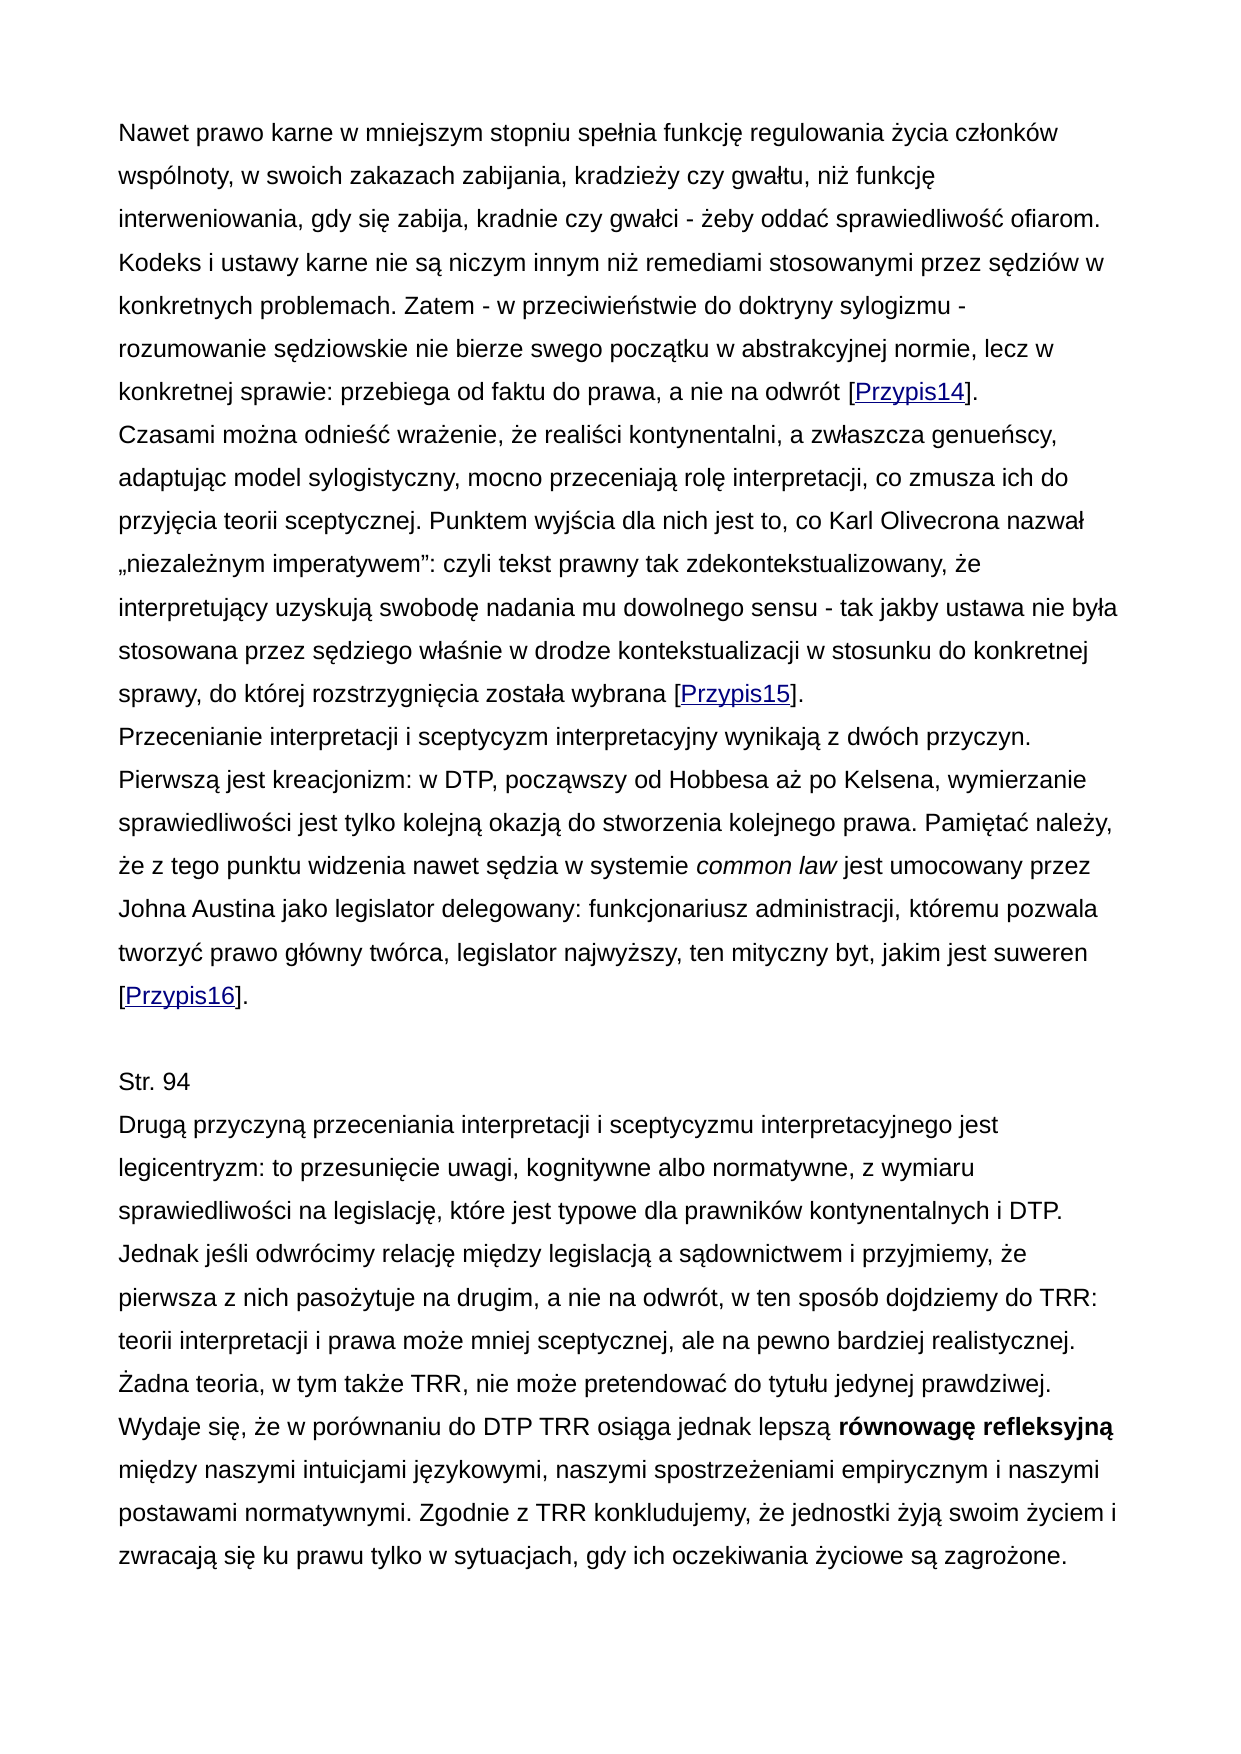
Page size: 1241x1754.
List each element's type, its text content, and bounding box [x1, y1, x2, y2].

text Czasami można odnieść wrażenie, że realiści kontynentalni, a zwłaszcza genueńscy, adaptując model sylogistyczny, mocno przeceniają rolę interpretacji, co zmusza ich do przyjęcia teorii sceptycznej. Punktem wyjścia dla nich jest to, co Karl Olivecrona nazwał „niezależnym imperatywem”: czyli tekst prawny tak zdekontekstualizowany, że interpretujący uzyskują swobodę nadania mu dowolnego sensu - tak jakby ustawa nie była stosowana przez sędziego właśnie w drodze kontekstualizacji w stosunku do konkretnej sprawy, do której rozstrzygnięcia została wybrana [Przypis15]. [118, 420, 1122, 707]
text Str. 94 [118, 1067, 1122, 1096]
text Drugą przyczyną przeceniania interpretacji i sceptycyzmu interpretacyjnego jest legicentryzm: to przesunięcie uwagi, kognitywne albo normatywne, z wymiaru sprawiedliwości na legislację, które jest typowe dla prawników kontynentalnych i DTP. Jednak jeśli odwrócimy relację między legislacją a sądownictwem i przyjmiemy, że pierwsza z nich pasożytuje na drugim, a nie na odwrót, w ten sposób dojdziemy do TRR: teorii interpretacji i prawa może mniej sceptycznej, ale na pewno bardziej realistycznej. [118, 1110, 1122, 1354]
text Żadna teoria, w tym także TRR, nie może pretendować do tytułu jedynej prawdziwej. Wydaje się, że w porównaniu do DTP TRR osiąga jednak lepszą równowagę refleksyjną między naszymi intuicjami językowymi, naszymi spostrzeżeniami empirycznym i naszymi postawami normatywnymi. Zgodnie z TRR konkludujemy, że jednostki żyją swoim życiem i zwracają się ku prawu tylko w sytuacjach, gdy ich oczekiwania życiowe są zagrożone. [118, 1369, 1122, 1570]
text Przecenianie interpretacji i sceptycyzm interpretacyjny wynikają z dwóch przyczyn. Pierwszą jest kreacjonizm: w DTP, począwszy od Hobbesa aż po Kelsena, wymierzanie sprawiedliwości jest tylko kolejną okazją do stworzenia kolejnego prawa. Pamiętać należy, że z tego punktu widzenia nawet sędzia w systemie common law jest umocowany przez Johna Austina jako legislator delegowany: funkcjonariusz administracji, któremu pozwala tworzyć prawo główny twórca, legislator najwyższy, ten mityczny byt, jakim jest suweren [Przypis16]. [118, 722, 1122, 1009]
text Nawet prawo karne w mniejszym stopniu spełnia funkcję regulowania życia członków wspólnoty, w swoich zakazach zabijania, kradzieży czy gwałtu, niż funkcję interweniowania, gdy się zabija, kradnie czy gwałci - żeby oddać sprawiedliwość ofiarom. Kodeks i ustawy karne nie są niczym innym niż remediami stosowanymi przez sędziów w konkretnych problemach. Zatem - w przeciwieństwie do doktryny sylogizmu - rozumowanie sędziowskie nie bierze swego początku w abstrakcyjnej normie, lecz w konkretnej sprawie: przebiega od faktu do prawa, a nie na odwrót [Przypis14]. [118, 118, 1122, 406]
